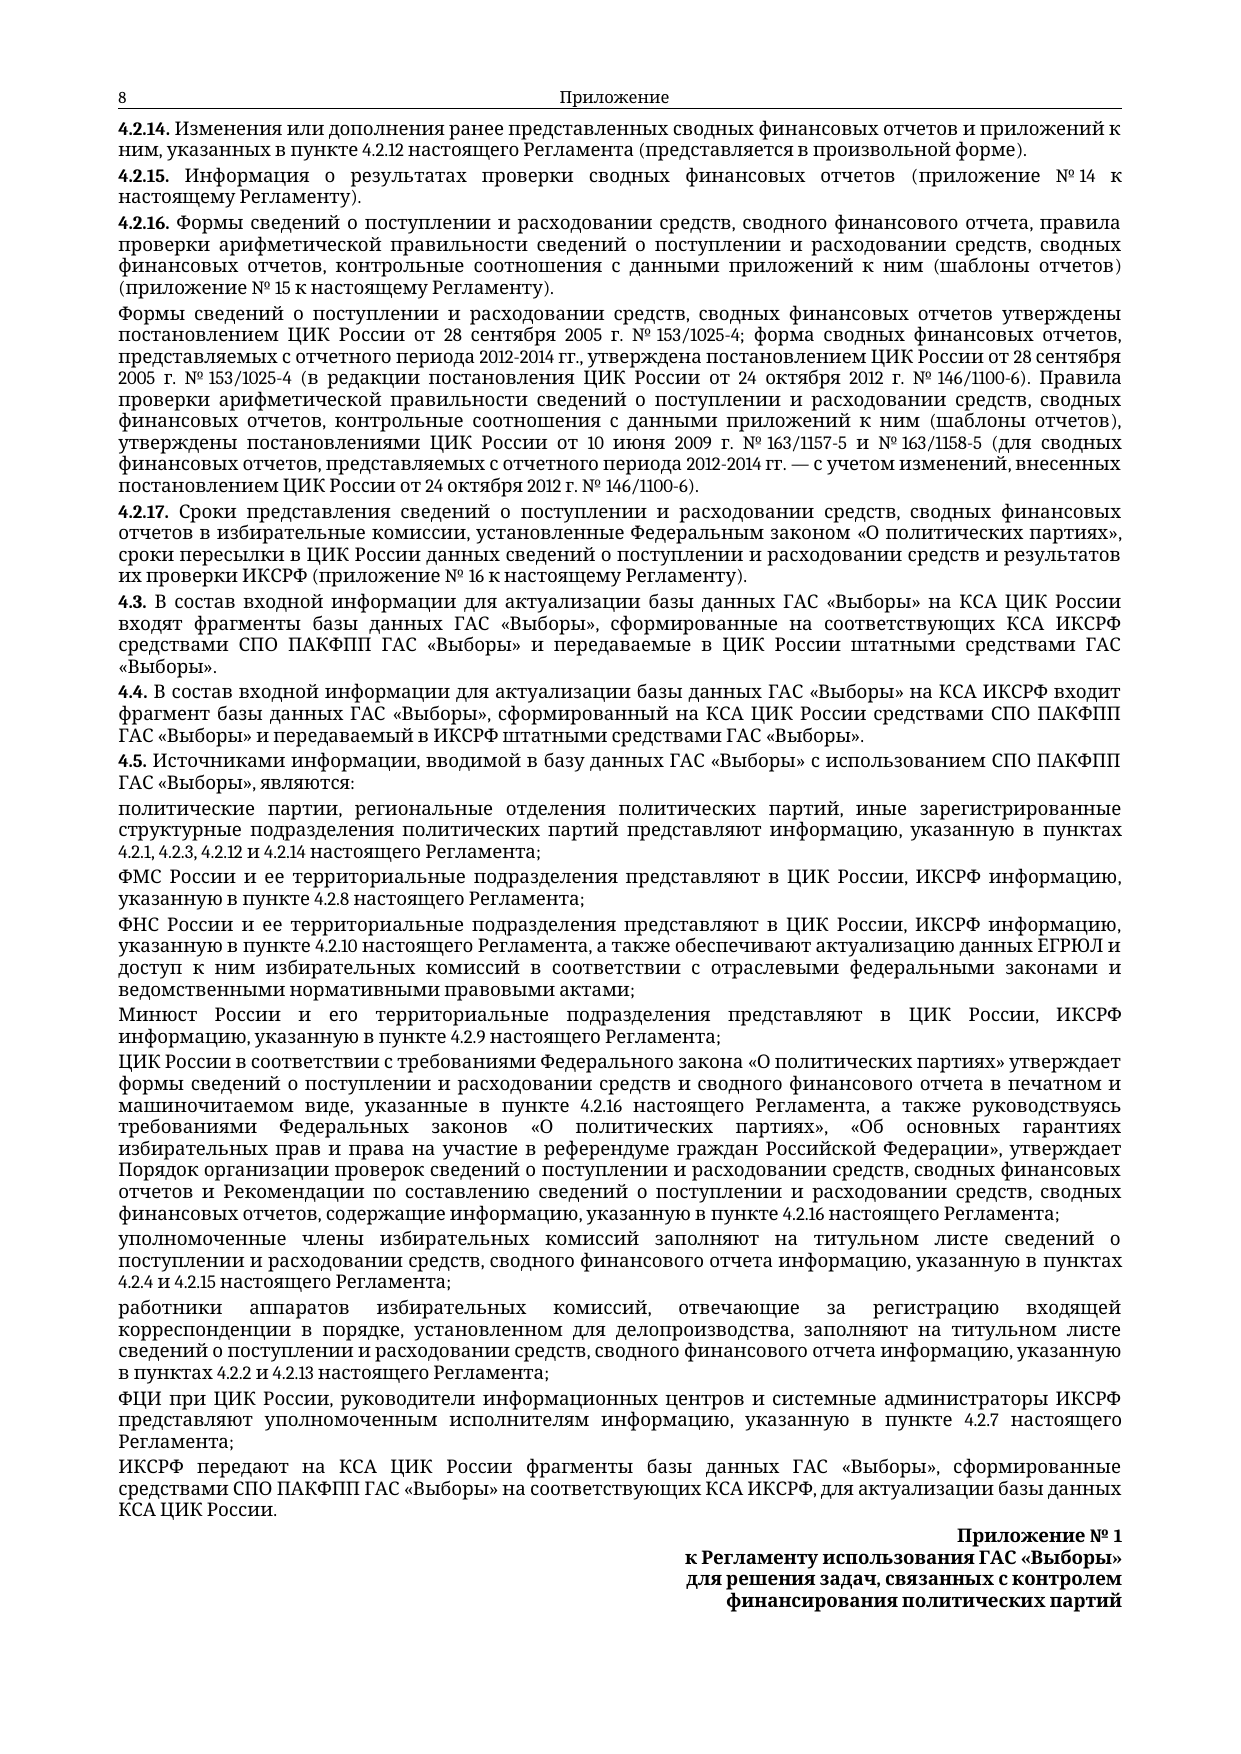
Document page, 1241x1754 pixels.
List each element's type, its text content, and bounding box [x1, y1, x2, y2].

text 4.4. В состав входной информации для актуализации базы данных ГАС «Выборы» на КСА ИКСРФ входит фрагмент базы данных ГАС «Выборы», сформированный на КСА ЦИК России средствами СПО ПАКФПП ГАС «Выборы» и передаваемый в ИКСРФ штатными средствами ГАС «Выборы». [118, 682, 1122, 747]
text уполномоченные члены избирательных комиссий заполняют на титульном листе сведений о поступлении и расходовании средств, сводного финансового отчета информацию, указанную в пунктах 4.2.4 и 4.2.15 настоящего Регламента; [118, 1229, 1122, 1293]
text политические партии, региональные отделения политических партий, иные зарегистрированные структурные подразделения политических партий представляют информацию, указанную в пунктах 4.2.1, 4.2.3, 4.2.12 и 4.2.14 настоящего Регламента; [118, 798, 1122, 863]
text 4.2.15. Информация о результатах проверки сводных финансовых отчетов (приложение № 14 к настоящему Регламенту). [118, 165, 1122, 208]
text 4.2.16. Формы сведений о поступлении и расходовании средств, сводного финансового отчета, правила проверки арифметической правильности сведений о поступлении и расходовании средств, сводных финансовых отчетов, контрольные соотношения с данными приложений к ним (шаблоны отчетов) (приложение № 15 к настоящему Регламенту). [118, 213, 1122, 299]
text 4.3. В состав входной информации для актуализации базы данных ГАС «Выборы» на КСА ЦИК России входят фрагменты базы данных ГАС «Выборы», сформированные на соответствующих КСА ИКСРФ средствами СПО ПАКФПП ГАС «Выборы» и передаваемые в ЦИК России штатными средствами ГАС «Выборы». [118, 592, 1122, 678]
text 4.5. Источниками информации, вводимой в базу данных ГАС «Выборы» с использованием СПО ПАКФПП ГАС «Выборы», являются: [118, 751, 1122, 794]
text Минюст России и его территориальные подразделения представляют в ЦИК России, ИКСРФ информацию, указанную в пункте 4.2.9 настоящего Регламента; [118, 1005, 1122, 1048]
text ФНС России и ее территориальные подразделения представляют в ЦИК России, ИКСРФ информацию, указанную в пункте 4.2.10 настоящего Регламента, а также обеспечивают актуализацию данных ЕГРЮЛ и доступ к ним избирательных комиссий в соответствии с отраслевыми федеральными законами и ведомственными нормативными правовыми актами; [118, 914, 1122, 1001]
text 4.2.17. Сроки представления сведений о поступлении и расходовании средств, сводных финансовых отчетов в избирательные комиссии, установленные Федеральным законом «О политических партиях», сроки пересылки в ЦИК России данных сведений о поступлении и расходовании средств и результатов их проверки ИКСРФ (приложение № 16 к настоящему Регламенту). [118, 501, 1122, 587]
text ФМС России и ее территориальные подразделения представляют в ЦИК России, ИКСРФ информацию, указанную в пункте 4.2.8 настоящего Регламента; [118, 867, 1122, 910]
text ФЦИ при ЦИК России, руководители информационных центров и системные администраторы ИКСРФ представляют уполномоченным исполнителям информацию, указанную в пункте 4.2.7 настоящего Регламента; [118, 1388, 1122, 1453]
text работники аппаратов избирательных комиссий, отвечающие за регистрацию входящей корреспонденции в порядке, установленном для делопроизводства, заполняют на титульном листе сведений о поступлении и расходовании средств, сводного финансового отчета информацию, указанную в пунктах 4.2.2 и 4.2.13 настоящего Регламента; [118, 1298, 1122, 1384]
text 4.2.14. Изменения или дополнения ранее представленных сводных финансовых отчетов и приложений к ним, указанных в пункте 4.2.12 настоящего Регламента (представляется в произвольной форме). [118, 118, 1122, 161]
text ИКСРФ передают на КСА ЦИК России фрагменты базы данных ГАС «Выборы», сформированные средствами СПО ПАКФПП ГАС «Выборы» на соответствующих КСА ИКСРФ, для актуализации базы данных КСА ЦИК России. [118, 1457, 1122, 1522]
text Формы сведений о поступлении и расходовании средств, сводных финансовых отчетов утверждены постановлением ЦИК России от 28 сентября 2005 г. № 153/1025-4; форма сводных финансовых отчетов, представляемых с отчетного периода 2012-2014 гг., утверждена постановлением ЦИК России от 28 сентября 2005 г. № 153/1025-4 (в редакции постановления ЦИК России от 24 октября 2012 г. № 146/1100-6). Правила проверки арифметической правильности сведений о поступлении и расходовании средств, сводных финансовых отчетов, контрольные соотношения с данными приложений к ним (шаблоны отчетов), утверждены постановлениями ЦИК России от 10 июня 2009 г. № 163/1157-5 и № 163/1158-5 (для сводных финансовых отчетов, представляемых с отчетного периода 2012-2014 гг. — с учетом изменений, внесенных постановлением ЦИК России от 24 октября 2012 г. № 146/1100-6). [118, 303, 1122, 497]
text ЦИК России в соответствии с требованиями Федерального закона «О политических партиях» утверждает формы сведений о поступлении и расходовании средств и сводного финансового отчета в печатном и машиночитаемом виде, указанные в пункте 4.2.16 настоящего Регламента, а также руководствуясь требованиями Федеральных законов «О политических партиях», «Об основных гарантиях избирательных прав и права на участие в референдуме граждан Российской Федерации», утверждает Порядок организации проверок сведений о поступлении и расходовании средств, сводных финансовых отчетов и Рекомендации по составлению сведений о поступлении и расходовании средств, сводных финансовых отчетов, содержащие информацию, указанную в пункте 4.2.16 настоящего Регламента; [118, 1052, 1122, 1224]
text Приложение № 1 к Регламенту использования ГАС «Выборы» для решения задач, связанных с контролем финансирования политических партий [118, 1526, 1122, 1612]
